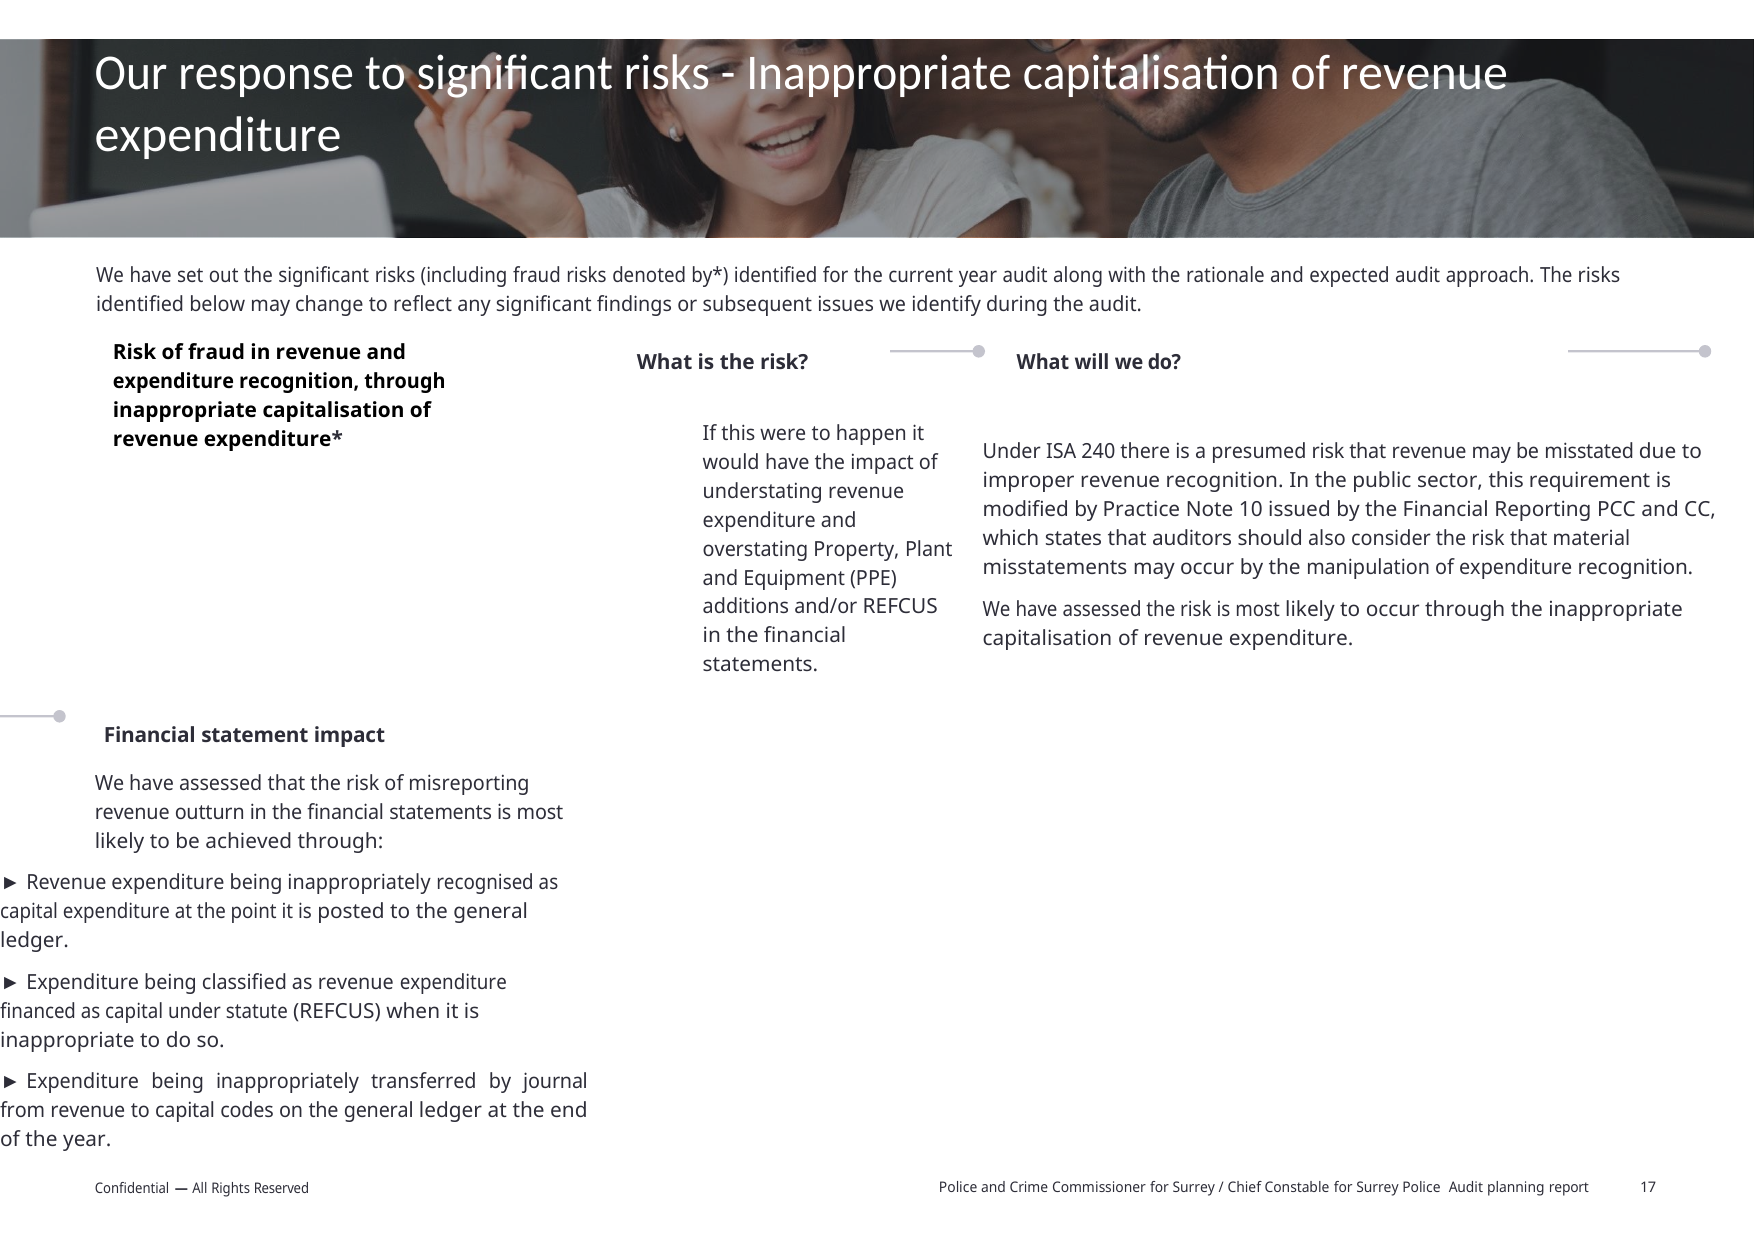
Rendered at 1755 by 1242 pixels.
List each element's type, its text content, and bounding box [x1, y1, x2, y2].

text We have assessed the risk is most likely to occur through the inappropriate capitalisation of revenue expenditure. [982, 594, 1754, 651]
text We have set out the significant risks (including fraud risks denoted by*) identified for the current year audit along with the rationale and expected audit approach. The risks identified below may change to reflect any significant findings or subsequent issues we identify during the audit. [96, 260, 1669, 317]
text What is the risk? [637, 347, 890, 376]
list Revenue expenditure being inappropriately recognised as capital expenditure at the point it is posted to the general ledger. [0, 867, 564, 954]
text Risk of fraud in revenue and expenditure recognition, through inappropriate capitalisation of revenue expenditure* [113, 337, 452, 452]
text We have assessed that the risk of misreporting revenue outturn in the financial statements is most likely to be achieved through: [94, 768, 604, 854]
text If this were to happen it would have the impact of understating revenue expenditure and overstating Property, Plant and Equipment (PPE) additions and/or REFCUS in the financial statements. [702, 418, 959, 678]
text Financial statement impact [103, 720, 386, 748]
text Under ISA 240 there is a presumed risk that revenue may be misstated due to improper revenue recognition. In the public sector, this requirement is modified by Practice Note 10 issued by the Financial Reporting PCC and CC, which states that auditors should also consider the risk that material misstatements may occur by the manipulation of expenditure recognition. [982, 436, 1754, 580]
list Expenditure being inappropriately transferred by journal from revenue to capital codes on the general ledger at the end of the year. [0, 1066, 588, 1153]
list Expenditure being classified as revenue expenditure financed as capital under statute (REFCUS) when it is inappropriate to do so. [0, 967, 522, 1053]
text [98, 329, 452, 607]
text What will we do? [1016, 347, 1568, 376]
